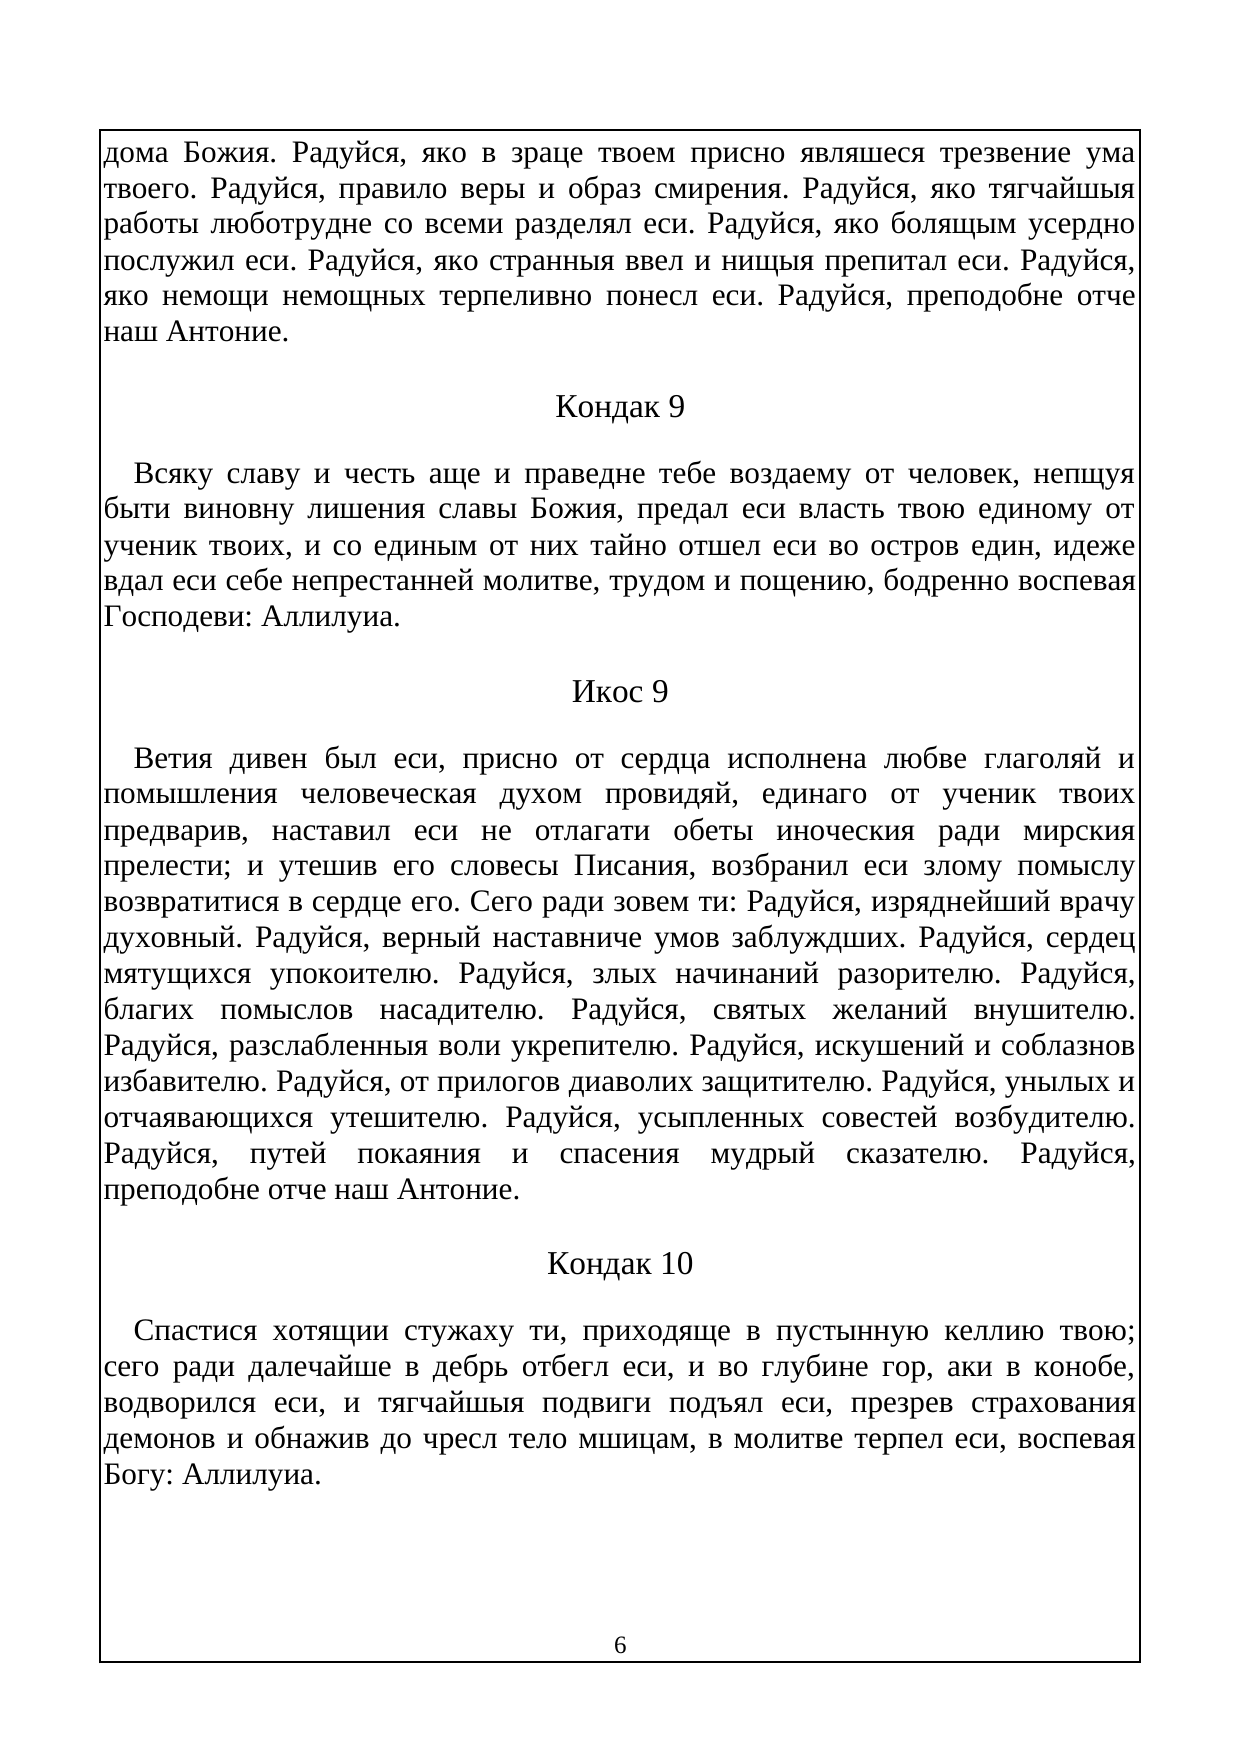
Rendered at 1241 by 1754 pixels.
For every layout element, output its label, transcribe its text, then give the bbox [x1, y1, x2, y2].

subtitle Икос 9 [103, 671, 1137, 709]
subtitle Кондак 10 [103, 1243, 1137, 1282]
text Всяку славу и честь аще и праведне тебе воздаему от человек, непщуя быти виновну лишения славы Божия, предал еси власть твою единому от ученик твоих, и со единым от них тайно отшел еси во остров един, идеже вдал еси себе непрестанней молитве, трудом и пощению, бодренно воспевая Господеви: Аллилуиа. [103, 454, 1137, 633]
text дома Божия. Радуйся, яко в зраце твоем присно являшеся трезвение ума твоего. Радуйся, правило веры и образ смирения. Радуйся, яко тягчайшыя работы люботрудне со всеми разделял еси. Радуйся, яко болящым усердно послужил еси. Радуйся, яко странныя ввел и нищыя препитал еси. Радуйся, яко немощи немощных терпеливно понесл еси. Радуйся, преподобне отче наш Антоние. [103, 133, 1137, 348]
text Ветия дивен был еси, присно от сердца исполнена любве глаголяй и помышления человеческая духом провидяй, единаго от ученик твоих предварив, наставил еси не отлагати обеты иноческия ради мирския прелести; и утешив его словесы Писания, возбранил еси злому помыслу возвратитися в сердце его. Сего ради зовем ти: Радуйся, изряднейший врачу духовный. Радуйся, верный наставниче умов заблуждших. Радуйся, сердец мятущихся упокоителю. Радуйся, злых начинаний разорителю. Радуйся, благих помыслов насадителю. Радуйся, святых желаний внушителю. Радуйся, разслабленныя воли укрепителю. Радуйся, искушений и соблазнов избавителю. Радуйся, от прилогов диаволих защитителю. Радуйся, унылых и отчаявающихся утешителю. Радуйся, усыпленных совестей возбудителю. Радуйся, путей покаяния и спасения мудрый сказателю. Радуйся, преподобне отче наш Антоние. [103, 739, 1137, 1206]
text Спастися хотящии стужаху ти, приходяще в пустынную келлию твою; сего ради далечайше в дебрь отбегл еси, и во глубине гор, аки в конобе, водворился еси, и тягчайшыя подвиги подъял еси, презрев страхования демонов и обнажив до чресл тело мшицам, в молитве терпел еси, воспевая Богу: Аллилуиа. [103, 1311, 1137, 1491]
subtitle Кондак 9 [103, 386, 1137, 424]
